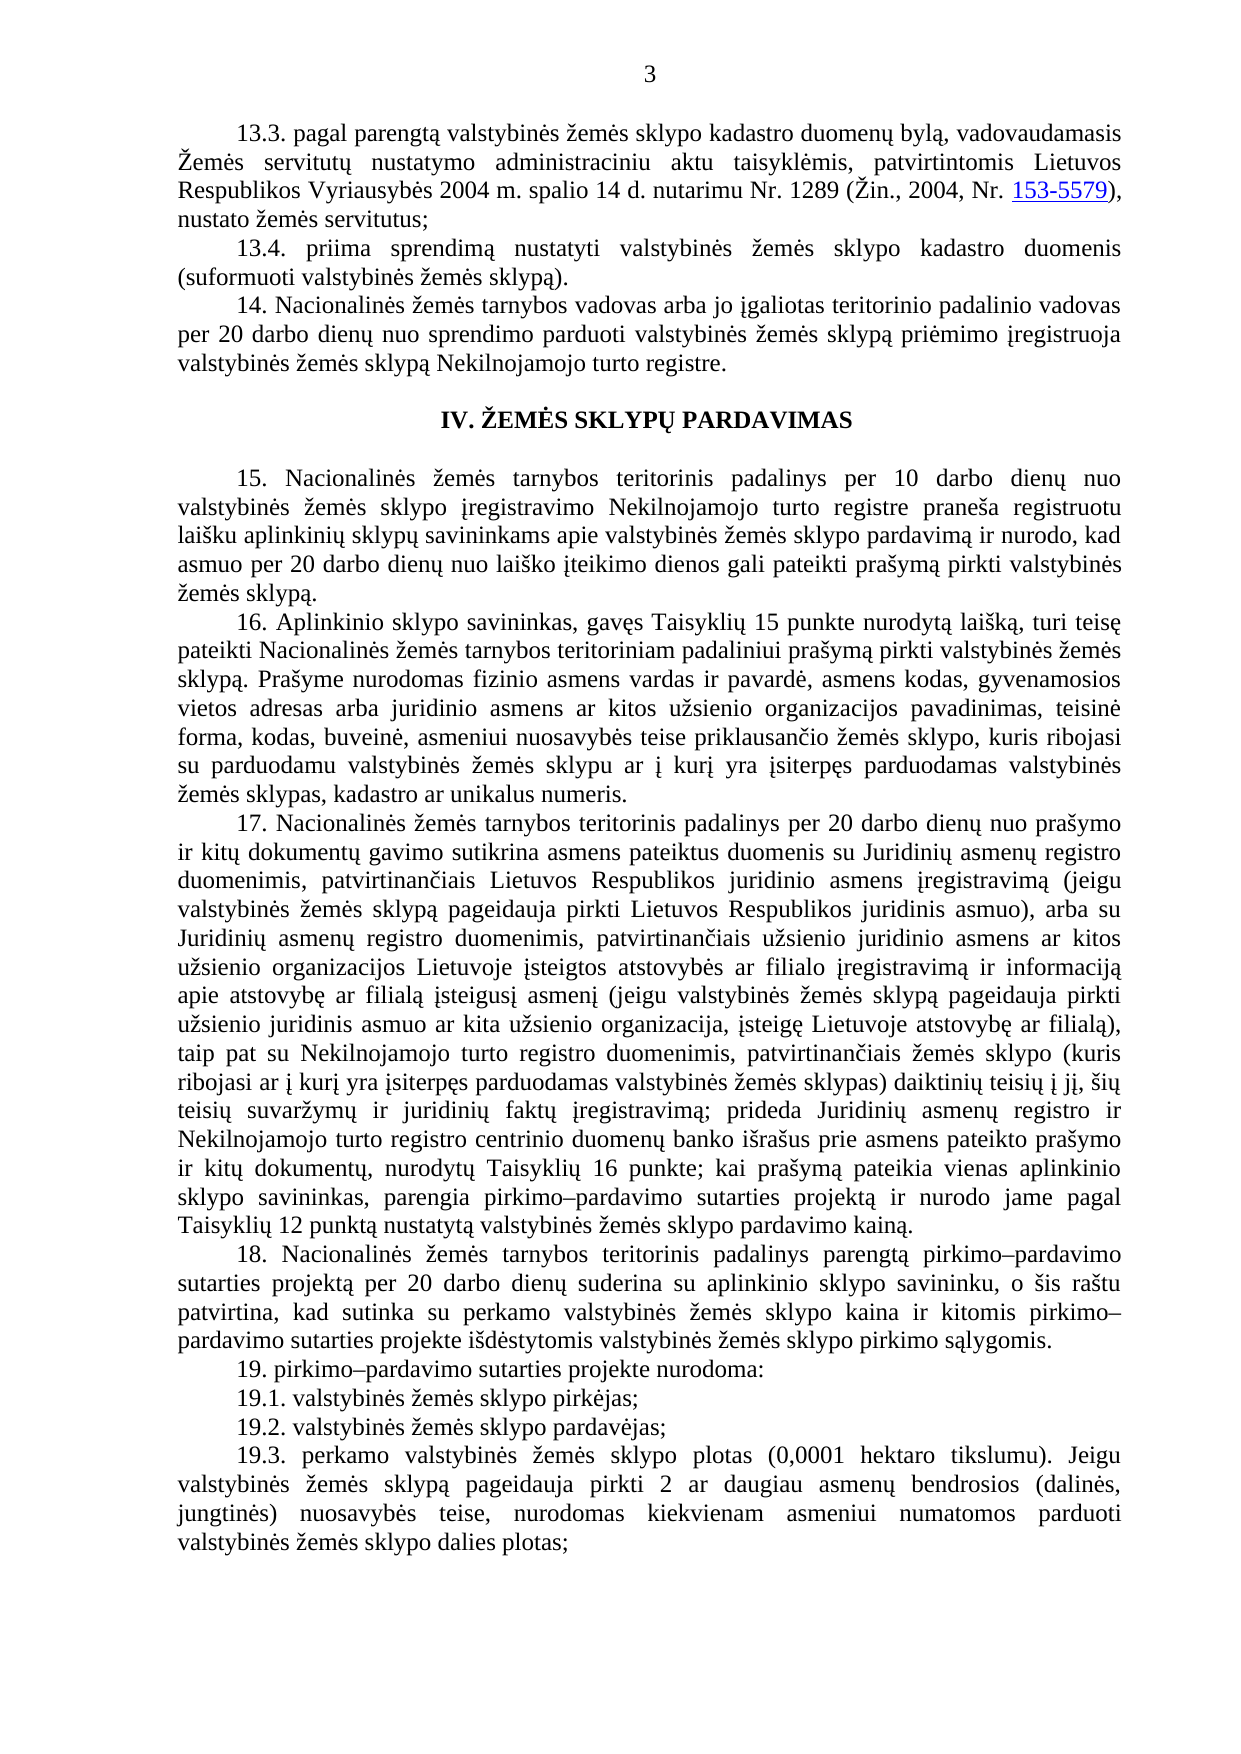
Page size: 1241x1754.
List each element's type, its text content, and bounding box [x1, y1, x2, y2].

text 14. Nacionalinės žemės tarnybos vadovas arba jo įgaliotas teritorinio padalinio vadovas per 20 darbo dienų nuo sprendimo parduoti valstybinės žemės sklypą priėmimo įregistruoja valstybinės žemės sklypą Nekilnojamojo turto registre. [177, 291, 1122, 377]
text 19.2. valstybinės žemės sklypo pardavėjas; [177, 1412, 1122, 1441]
text 13.4. priima sprendimą nustatyti valstybinės žemės sklypo kadastro duomenis (suformuoti valstybinės žemės sklypą). [177, 233, 1122, 291]
text 19.1. valstybinės žemės sklypo pirkėjas; [177, 1383, 1122, 1412]
text 18. Nacionalinės žemės tarnybos teritorinis padalinys parengtą pirkimo–pardavimo sutarties projektą per 20 darbo dienų suderina su aplinkinio sklypo savininku, o šis raštu patvirtina, kad sutinka su perkamo valstybinės žemės sklypo kaina ir kitomis pirkimo–pardavimo sutarties projekte išdėstytomis valstybinės žemės sklypo pirkimo sąlygomis. [177, 1239, 1122, 1354]
text 19.3. perkamo valstybinės žemės sklypo plotas (0,0001 hektaro tikslumu). Jeigu valstybinės žemės sklypą pageidauja pirkti 2 ar daugiau asmenų bendrosios (dalinės, jungtinės) nuosavybės teise, nurodomas kiekvienam asmeniui numatomos parduoti valstybinės žemės sklypo dalies plotas; [177, 1441, 1122, 1556]
text 15. Nacionalinės žemės tarnybos teritorinis padalinys per 10 darbo dienų nuo valstybinės žemės sklypo įregistravimo Nekilnojamojo turto registre praneša registruotu laišku aplinkinių sklypų savininkams apie valstybinės žemės sklypo pardavimą ir nurodo, kad asmuo per 20 darbo dienų nuo laiško įteikimo dienos gali pateikti prašymą pirkti valstybinės žemės sklypą. [177, 463, 1122, 607]
text 17. Nacionalinės žemės tarnybos teritorinis padalinys per 20 darbo dienų nuo prašymo ir kitų dokumentų gavimo sutikrina asmens pateiktus duomenis su Juridinių asmenų registro duomenimis, patvirtinančiais Lietuvos Respublikos juridinio asmens įregistravimą (jeigu valstybinės žemės sklypą pageidauja pirkti Lietuvos Respublikos juridinis asmuo), arba su Juridinių asmenų registro duomenimis, patvirtinančiais užsienio juridinio asmens ar kitos užsienio organizacijos Lietuvoje įsteigtos atstovybės ar filialo įregistravimą ir informaciją apie atstovybę ar filialą įsteigusį asmenį (jeigu valstybinės žemės sklypą pageidauja pirkti užsienio juridinis asmuo ar kita užsienio organizacija, įsteigę Lietuvoje atstovybę ar filialą), taip pat su Nekilnojamojo turto registro duomenimis, patvirtinančiais žemės sklypo (kuris ribojasi ar į kurį yra įsiterpęs parduodamas valstybinės žemės sklypas) daiktinių teisių į jį, šių teisių suvaržymų ir juridinių faktų įregistravimą; prideda Juridinių asmenų registro ir Nekilnojamojo turto registro centrinio duomenų banko išrašus prie asmens pateikto prašymo ir kitų dokumentų, nurodytų Taisyklių 16 punkte; kai prašymą pateikia vienas aplinkinio sklypo savininkas, parengia pirkimo–pardavimo sutarties projektą ir nurodo jame pagal Taisyklių 12 punktą nustatytą valstybinės žemės sklypo pardavimo kainą. [177, 808, 1122, 1239]
text 19. pirkimo–pardavimo sutarties projekte nurodoma: [177, 1354, 1122, 1383]
text 16. Aplinkinio sklypo savininkas, gavęs Taisyklių 15 punkte nurodytą laišką, turi teisę pateikti Nacionalinės žemės tarnybos teritoriniam padaliniui prašymą pirkti valstybinės žemės sklypą. Prašyme nurodomas fizinio asmens vardas ir pavardė, asmens kodas, gyvenamosios vietos adresas arba juridinio asmens ar kitos užsienio organizacijos pavadinimas, teisinė forma, kodas, buveinė, asmeniui nuosavybės teise priklausančio žemės sklypo, kuris ribojasi su parduodamu valstybinės žemės sklypu ar į kurį yra įsiterpęs parduodamas valstybinės žemės sklypas, kadastro ar unikalus numeris. [177, 607, 1122, 808]
text IV. ŽEMĖS SKLYPŲ PARDAVIMAS [177, 406, 1122, 434]
text 13.3. pagal parengtą valstybinės žemės sklypo kadastro duomenų bylą, vadovaudamasis Žemės servitutų nustatymo administraciniu aktu taisyklėmis, patvirtintomis Lietuvos Respublikos Vyriausybės 2004 m. spalio 14 d. nutarimu Nr. 1289 (Žin., 2004, Nr. 153-5579), nustato žemės servitutus; [177, 118, 1122, 233]
